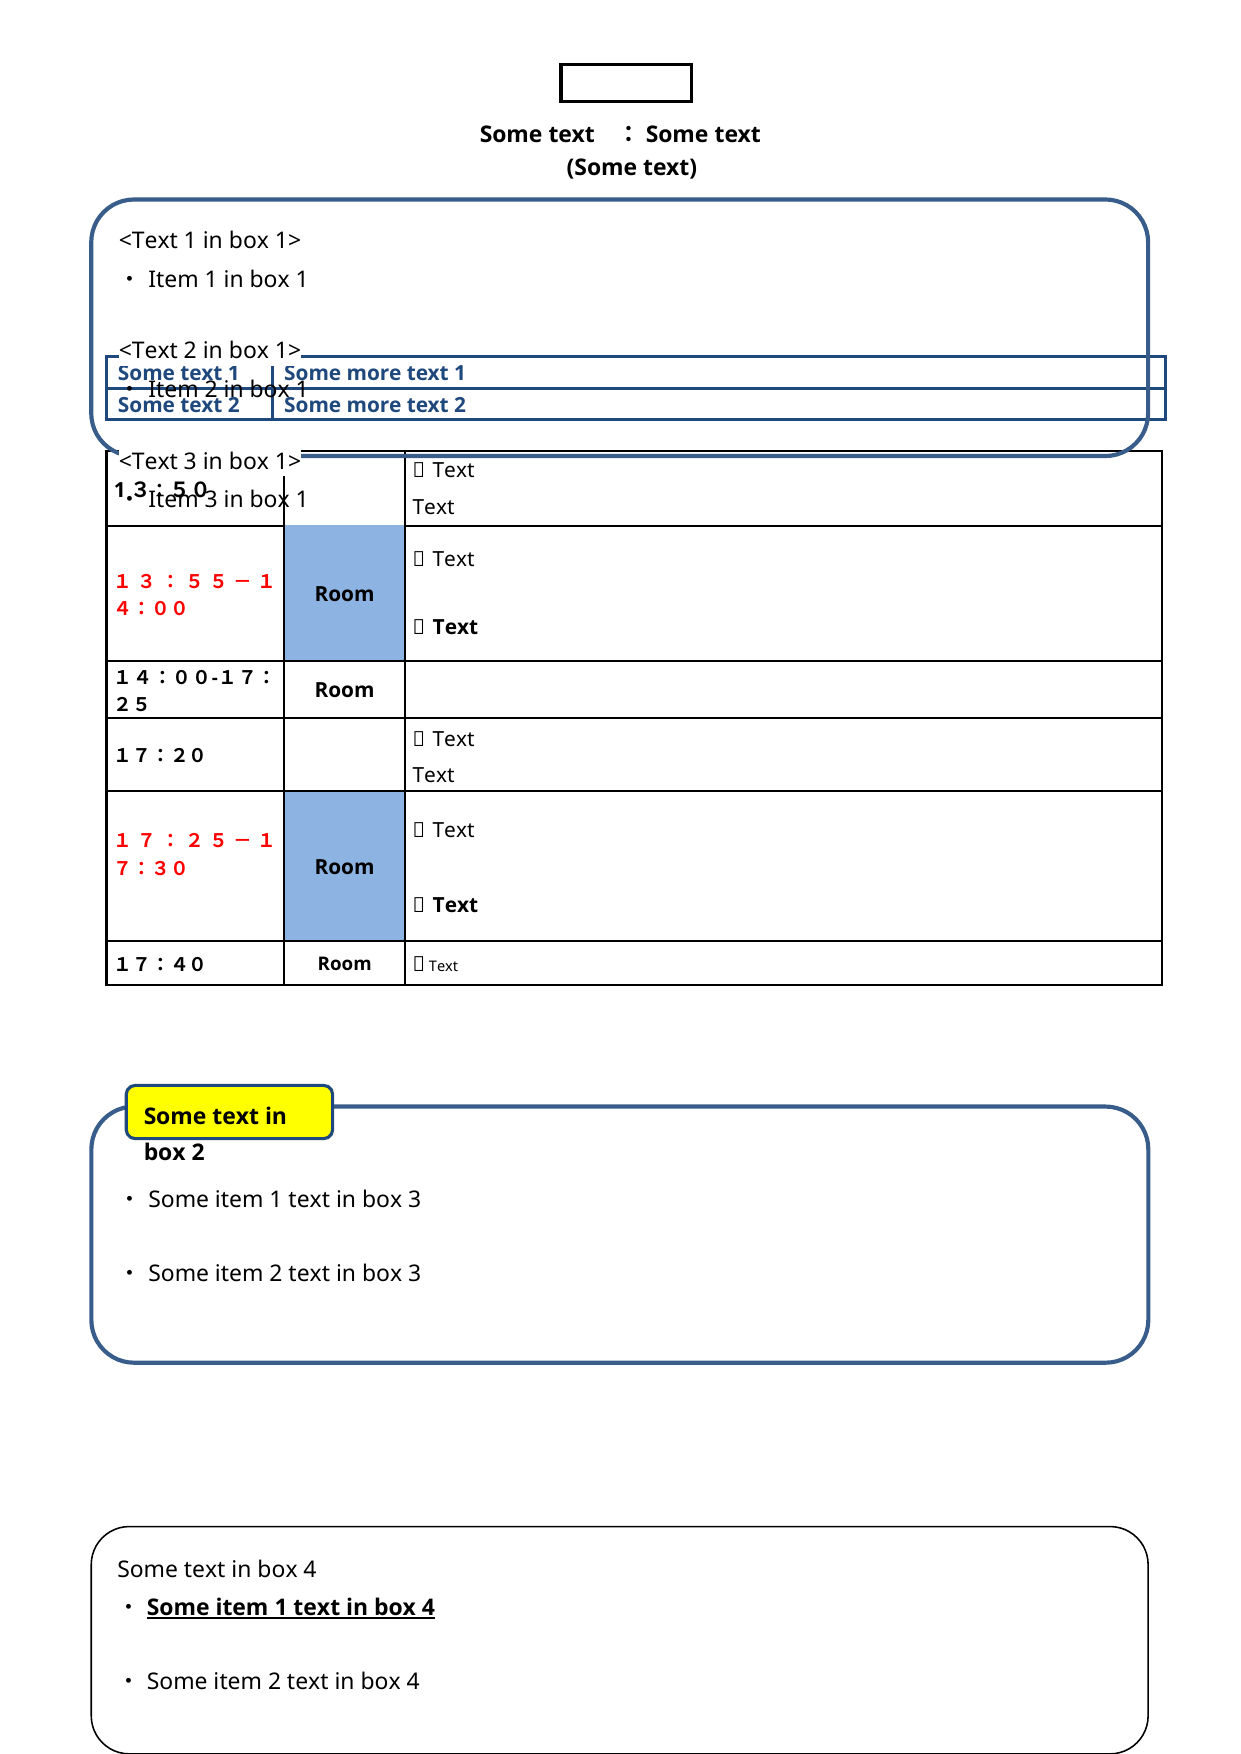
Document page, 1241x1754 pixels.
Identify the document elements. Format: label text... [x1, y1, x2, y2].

table_cell  Text [406, 527, 1161, 590]
table_cell [285, 719, 404, 757]
table_cell  Text [406, 590, 1161, 660]
table_cell  Text [406, 868, 1161, 940]
table_cell  Text [406, 942, 1161, 984]
table_header 1３：５０ [108, 452, 283, 525]
table_cell １３：５５－１４：００ [108, 527, 283, 660]
table_header Some more text 1 [1151, 358, 1164, 387]
table_cell Some more text 2 [1150, 390, 1164, 418]
table_cell Room [285, 792, 404, 940]
table_cell Some text 2 [108, 390, 271, 418]
table_cell １４：００-１７：２５ [108, 662, 283, 717]
text Some text ： Some text [106, 116, 1134, 149]
table_header Some text 1 [108, 358, 271, 387]
table_cell [406, 662, 1161, 717]
table_header [285, 459, 404, 525]
text (Some text) [106, 149, 1134, 183]
table_cell １７：４０ [108, 942, 283, 984]
table_cell Room [285, 942, 404, 984]
table_cell １７：２５－１７：３０ [108, 792, 283, 940]
table_cell  Text [406, 792, 1161, 867]
table_cell Room [285, 662, 404, 717]
table_cell Text [406, 486, 1161, 525]
table_cell Text [406, 757, 1161, 790]
table_header Some more text 1 [274, 358, 1146, 387]
table_cell Room [285, 525, 404, 660]
table_cell Some more text 2 [274, 390, 1146, 418]
table_cell  Text [406, 719, 1161, 757]
table_cell １７：２０ [108, 719, 283, 790]
text TODO [577, 66, 675, 98]
table_cell [285, 757, 404, 790]
table_header  Text [406, 452, 1161, 486]
